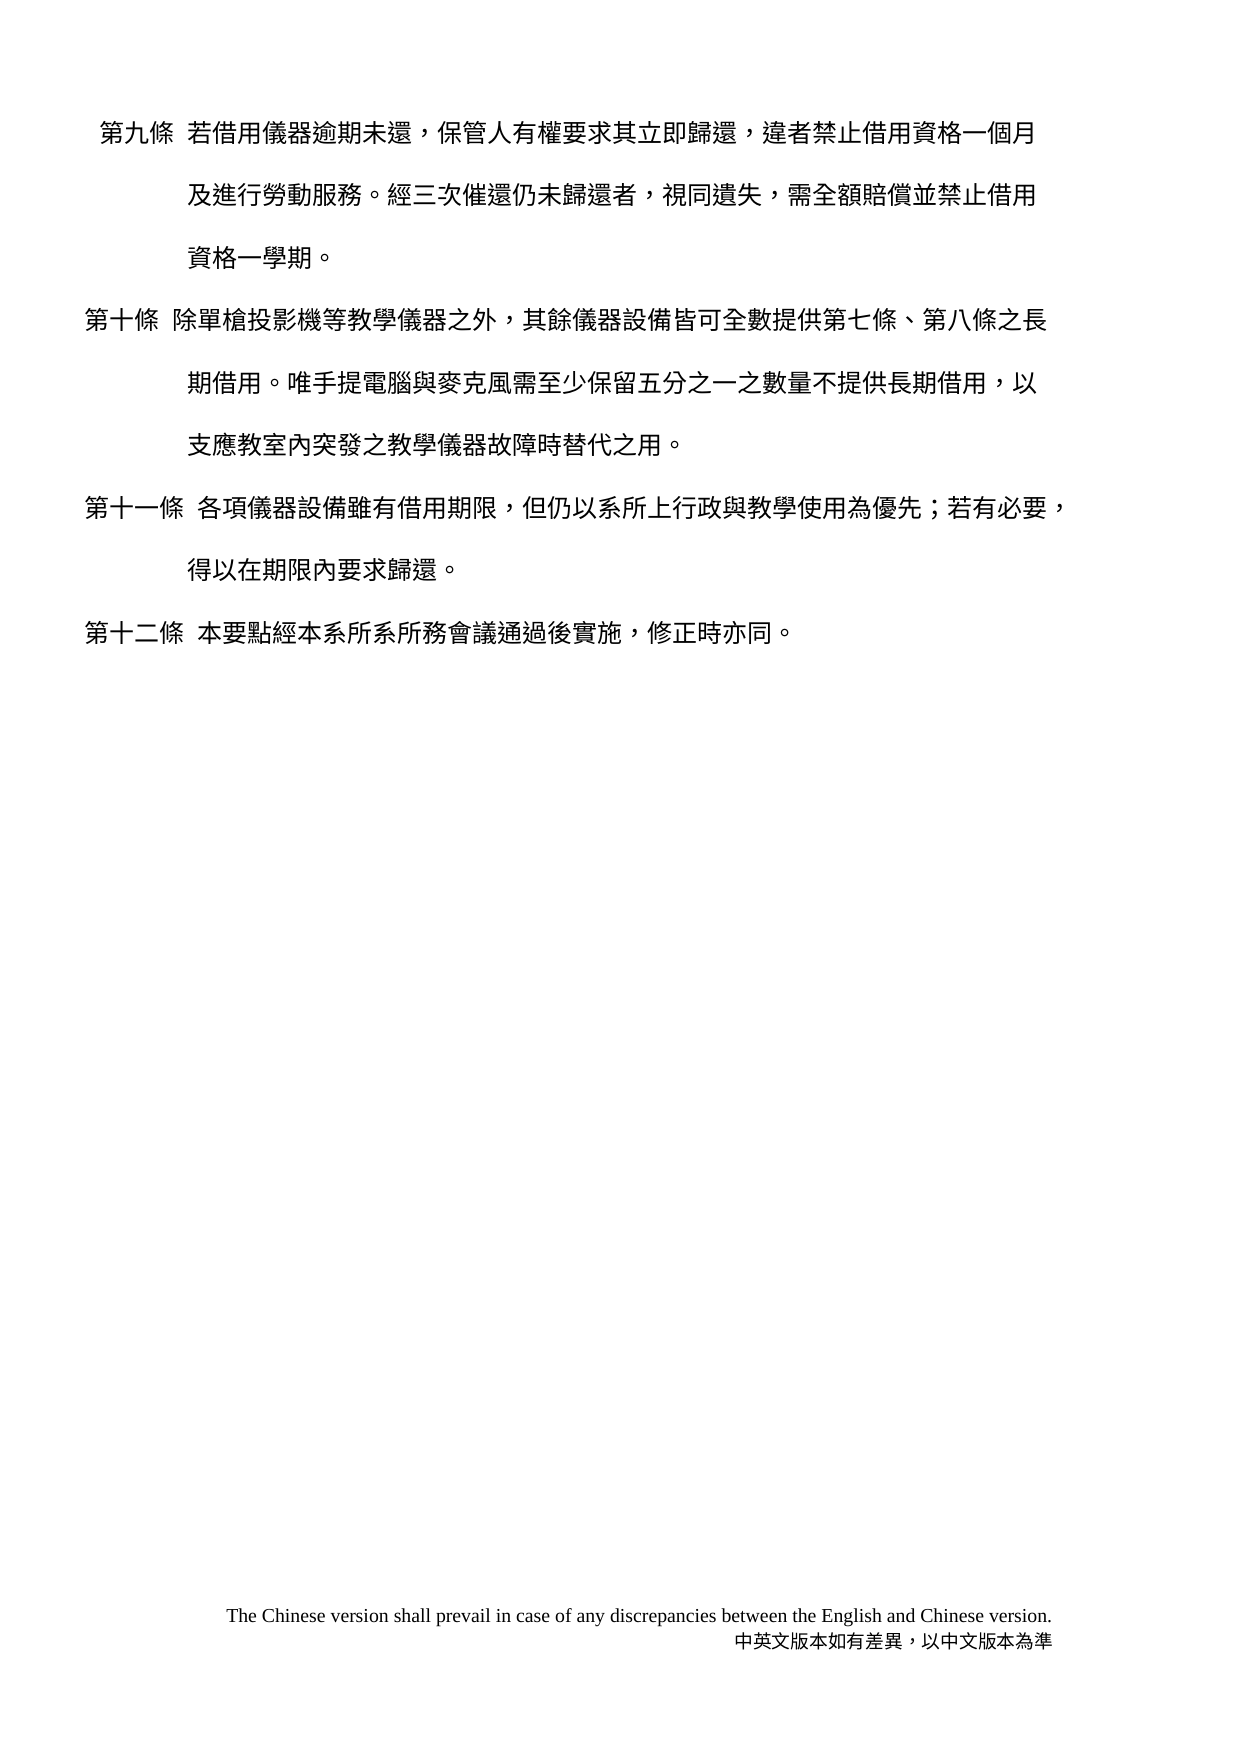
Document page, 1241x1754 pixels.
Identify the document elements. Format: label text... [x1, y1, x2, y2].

text 第十一條 各項儀器設備雖有借用期限，但仍以系所上行政與教學使用為優先；若有必要，得以在期限內要求歸還。 [84, 464, 1053, 589]
text 第十二條 本要點經本系所系所務會議通過後實施，修正時亦同。 [84, 589, 1053, 652]
text 第十條 除單槍投影機等教學儀器之外，其餘儀器設備皆可全數提供第七條、第八條之長期借用。唯手提電腦與麥克風需至少保留五分之一之數量不提供長期借用，以支應教室內突發之教學儀器故障時替代之用。 [84, 277, 1053, 464]
text 第九條 若借用儀器逾期未還，保管人有權要求其立即歸還，違者禁止借用資格一個月及進行勞動服務。經三次催還仍未歸還者，視同遺失，需全額賠償並禁止借用資格一學期。 [84, 89, 1053, 277]
